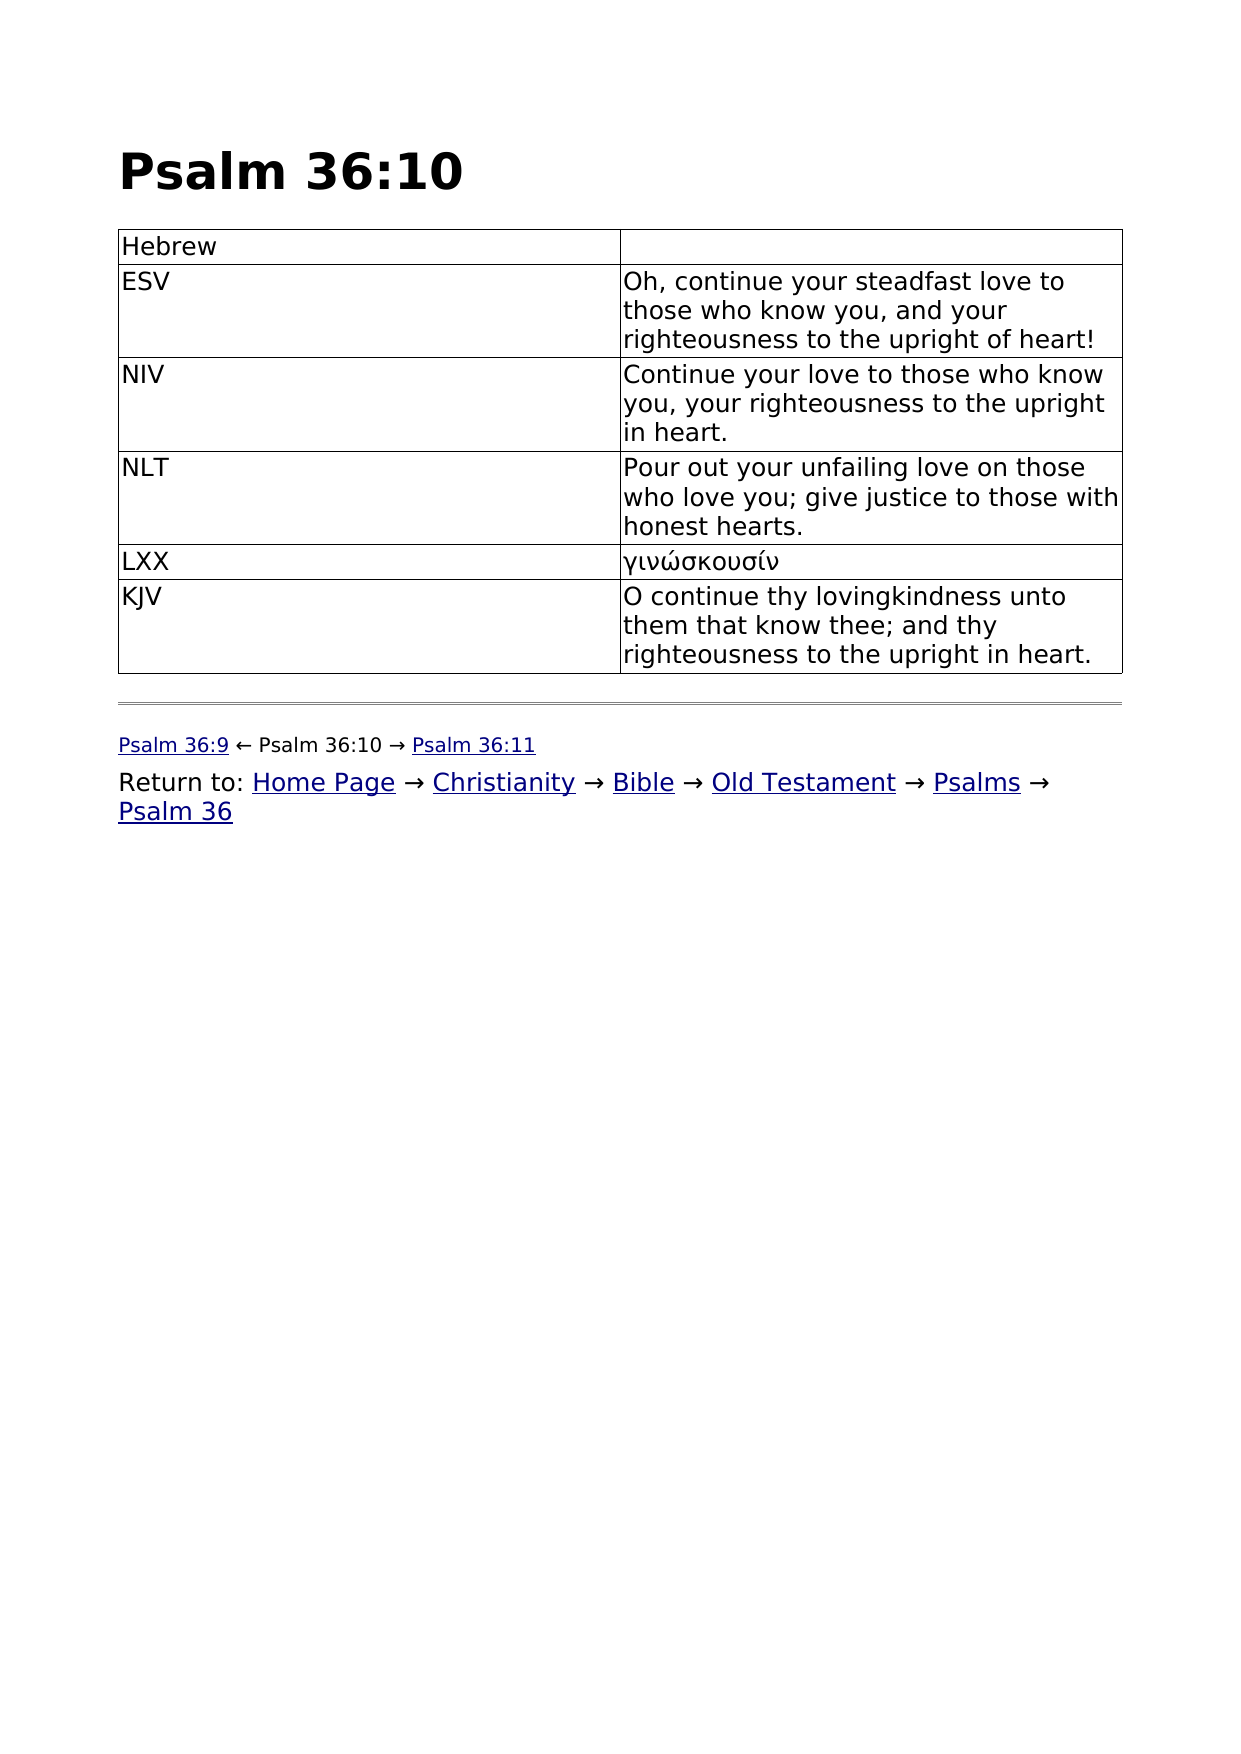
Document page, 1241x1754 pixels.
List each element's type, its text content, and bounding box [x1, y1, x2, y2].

table_cell NIV [119, 358, 620, 451]
table_header Hebrew [119, 230, 620, 264]
table_cell Pour out your unfailing love on those who love you; give justice to those with honest hearts. [621, 452, 1122, 544]
table_cell Oh, continue your steadfast love to those who know you, and your righteousness to the upright of heart! [621, 265, 1122, 357]
text Return to: Home Page → Christianity → Bible → Old Testament → Psalms → Psalm 36 [118, 768, 1122, 826]
table_header [621, 230, 1122, 264]
table_cell Continue your love to those who know you, your righteousness to the upright in heart. [621, 358, 1122, 451]
table_cell NLT [119, 452, 620, 544]
table_cell LXX [119, 545, 620, 579]
table_cell ESV [119, 265, 620, 357]
table_cell KJV [119, 580, 620, 673]
subtitle Psalm 36:10 [118, 143, 1122, 201]
table_cell γινώσκουσίν [621, 545, 1122, 579]
text Psalm 36:9 ← Psalm 36:10 → Psalm 36:11 [118, 734, 1122, 768]
table_cell O continue thy lovingkindness unto them that know thee; and thy righteousness to the upright in heart. [621, 580, 1122, 673]
